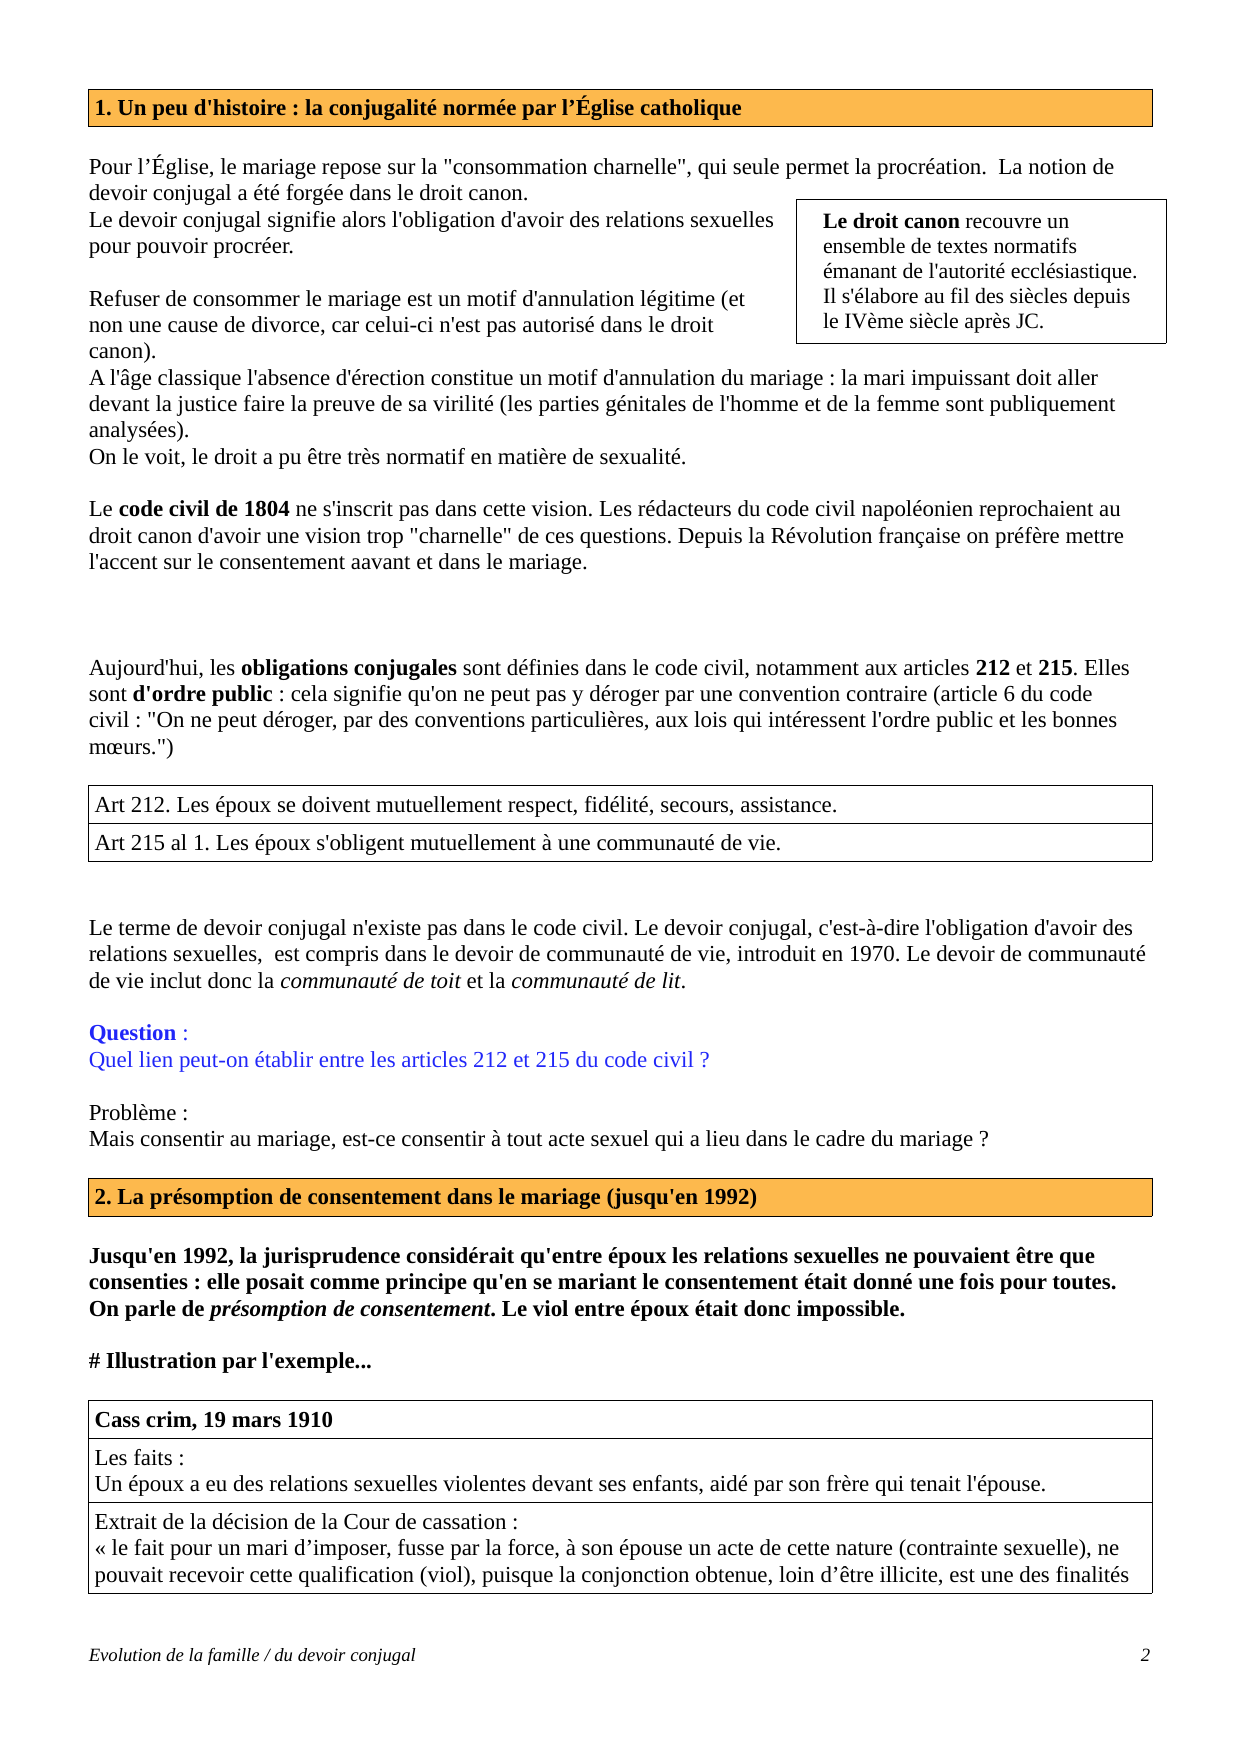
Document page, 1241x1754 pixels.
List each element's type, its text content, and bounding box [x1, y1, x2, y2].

text [797, 200, 1166, 343]
text Le droit canon recouvre un ensemble de textes normatifs émanant de l'autorité ecclésiastique. Il s'élabore au fil des siècles depuis le IVème siècle après JC. [823, 208, 1140, 334]
table_cell Art 215 al 1. Les époux s'obligent mutuellement à une communauté de vie. [89, 824, 1152, 861]
text Aujourd'hui, les obligations conjugales sont définies dans le code civil, notamment aux articles 212 et 215. Elles sont d'ordre public : cela signifie qu'on ne peut pas y déroger par une convention contraire (article 6 du code civil : "On ne peut déroger, par des conventions particulières, aux lois qui intéressent l'ordre public et les bonnes mœurs.") [88, 654, 1152, 759]
text # Illustration par l'exemple... [88, 1347, 1152, 1374]
text Refuser de consommer le mariage est un motif d'annulation légitime (et non une cause de divorce, car celui-ci n'est pas autorisé dans le droit canon). [88, 285, 1152, 364]
table_header 1. Un peu d'histoire : la conjugalité normée par l’Église catholique [89, 90, 1152, 126]
text Le devoir conjugal signifie alors l'obligation d'avoir des relations sexuelles pour pouvoir procréer. [88, 206, 796, 258]
table_cell Extrait de la décision de la Cour de cassation : « le fait pour un mari d’imposer, fusse par la force, à son épouse un acte de cette nature (contrainte sexuelle), ne pouvait recevoir cette qualification (viol), puisque la conjonction obtenue, loin d’être illicite, est une des finalités [89, 1503, 1152, 1593]
text On le voit, le droit a pu être très normatif en matière de sexualité. [88, 443, 1152, 469]
text Mais consentir au mariage, est-ce consentir à tout acte sexuel qui a lieu dans le cadre du mariage ? [88, 1125, 1152, 1151]
table_cell Les faits : Un époux a eu des relations sexuelles violentes devant ses enfants, aidé par son frère qui tenait l'épouse. [89, 1439, 1152, 1502]
text Le code civil de 1804 ne s'inscrit pas dans cette vision. Les rédacteurs du code civil napoléonien reprochaient au droit canon d'avoir une vision trop "charnelle" de ces questions. Depuis la Révolution française on préfère mettre l'accent sur le consentement aavant et dans le mariage. [88, 496, 1152, 574]
text A l'âge classique l'absence d'érection constitue un motif d'annulation du mariage : la mari impuissant doit aller devant la justice faire la preuve de sa virilité (les parties génitales de l'homme et de la femme sont publiquement analysées). [88, 364, 1152, 443]
text Problème : [88, 1098, 1152, 1125]
table_header 2. La présomption de consentement dans le mariage (jusqu'en 1992) [89, 1179, 1152, 1216]
text Jusqu'en 1992, la jurisprudence considérait qu'entre époux les relations sexuelles ne pouvaient être que consenties : elle posait comme principe qu'en se mariant le consentement était donné une fois pour toutes. On parle de présomption de consentement. Le viol entre époux était donc impossible. [88, 1242, 1152, 1321]
text Quel lien peut-on établir entre les articles 212 et 215 du code civil ? [88, 1046, 1152, 1072]
text Question : [88, 1019, 1152, 1046]
text Pour l’Église, le mariage repose sur la "consommation charnelle", qui seule permet la procréation. La notion de devoir conjugal a été forgée dans le droit canon. [88, 153, 1152, 206]
text Le terme de devoir conjugal n'existe pas dans le code civil. Le devoir conjugal, c'est-à-dire l'obligation d'avoir des relations sexuelles, est compris dans le devoir de communauté de vie, introduit en 1970. Le devoir de communauté de vie inclut donc la communauté de toit et la communauté de lit. [88, 914, 1152, 993]
table_header Cass crim, 19 mars 1910 [89, 1401, 1152, 1438]
table_header Art 212. Les époux se doivent mutuellement respect, fidélité, secours, assistance. [89, 786, 1152, 823]
